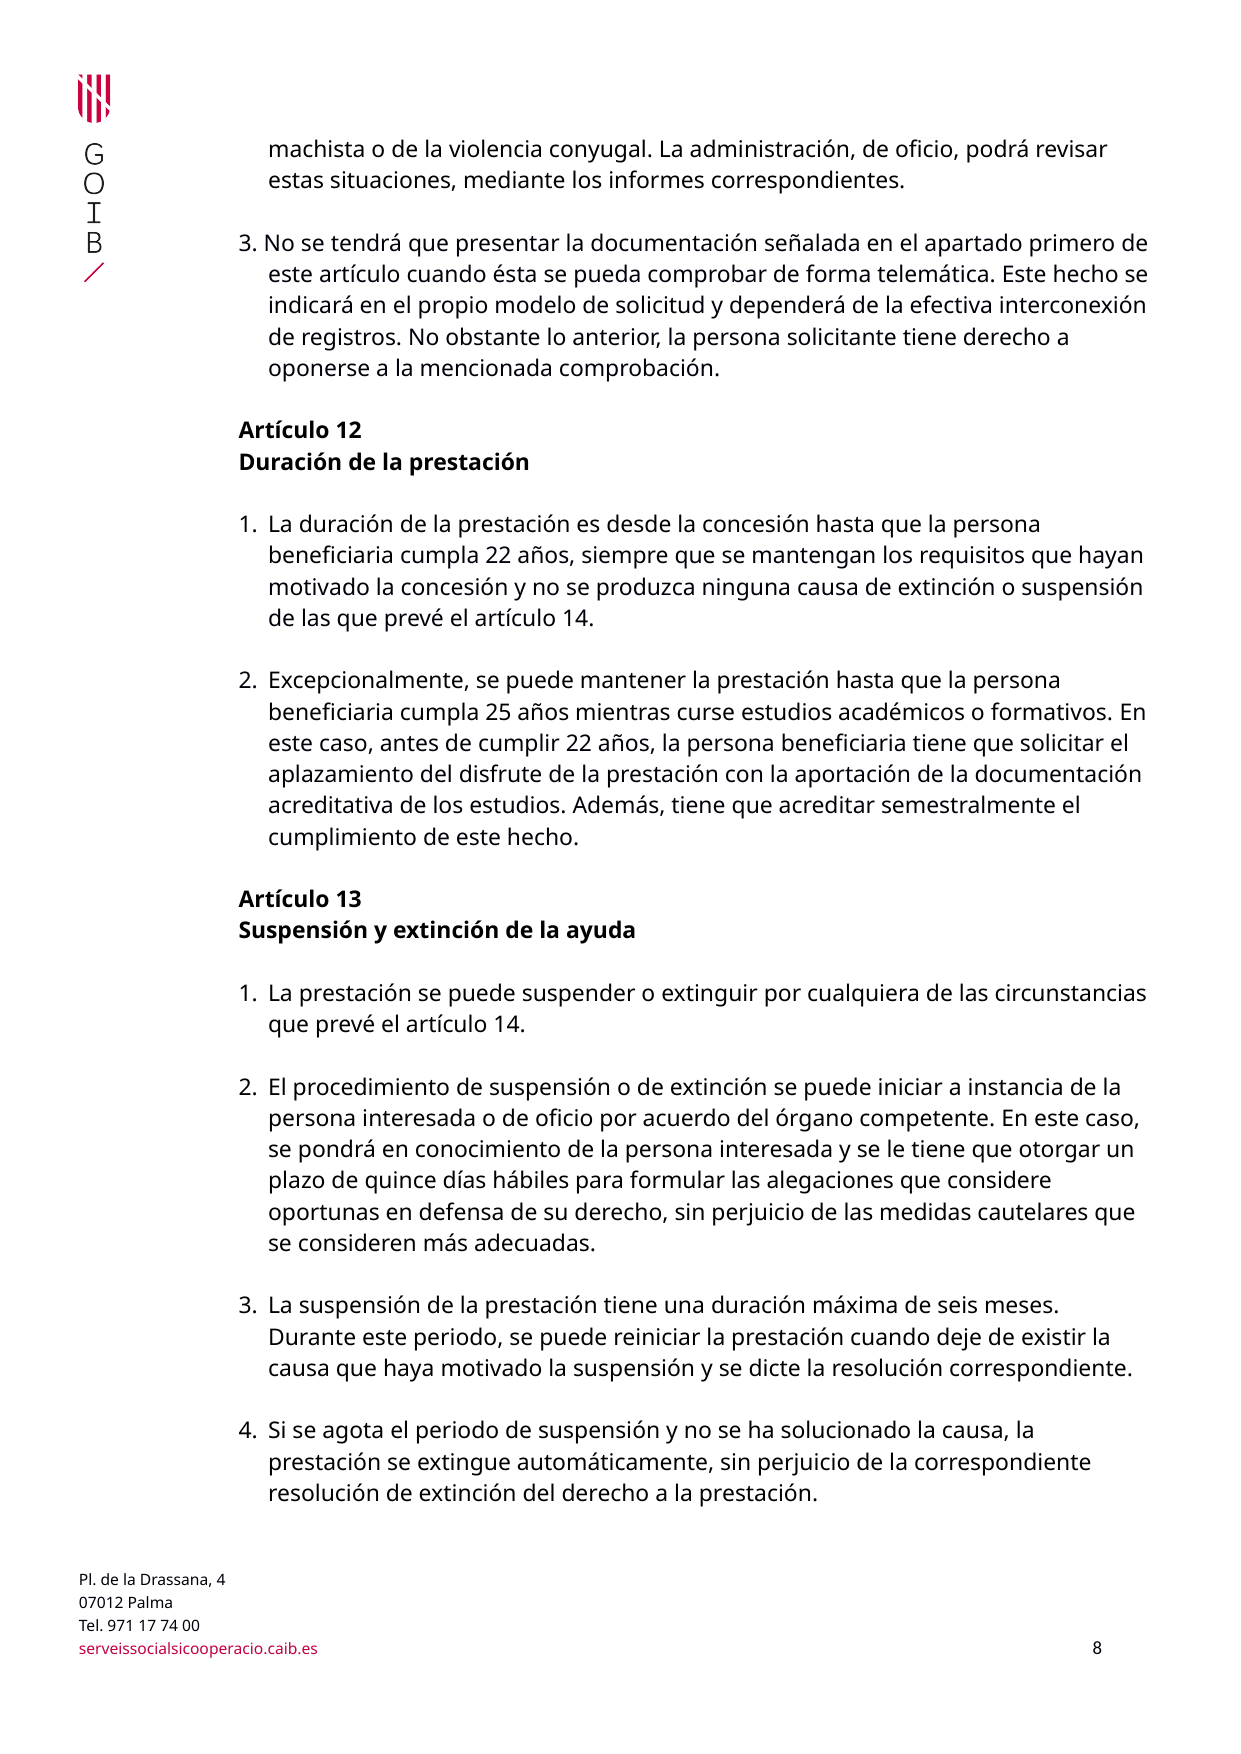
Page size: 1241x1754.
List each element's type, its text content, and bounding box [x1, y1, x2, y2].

text 3. No se tendrá que presentar la documentación señalada en el apartado primero de este artículo cuando ésta se pueda comprobar de forma telemática. Este hecho se indicará en el propio modelo de solicitud y dependerá de la efectiva interconexión de registros. No obstante lo anterior, la persona solicitante tiene derecho a oponerse a la mencionada comprobación. [238, 227, 1152, 383]
text machista o de la violencia conyugal. La administración, de oficio, podrá revisar estas situaciones, mediante los informes correspondientes. [238, 133, 1152, 195]
list La duración de la prestación es desde la concesión hasta que la persona beneficiaria cumpla 22 años, siempre que se mantengan los requisitos que hayan motivado la concesión y no se produzca ninguna causa de extinción o suspensión de las que prevé el artículo 14. [238, 508, 1152, 633]
list La prestación se puede suspender o extinguir por cualquiera de las circunstancias que prevé el artículo 14. [238, 977, 1152, 1039]
list El procedimiento de suspensión o de extinción se puede iniciar a instancia de la persona interesada o de oficio por acuerdo del órgano competente. En este caso, se pondrá en conocimiento de la persona interesada y se le tiene que otorgar un plazo de quince días hábiles para formular las alegaciones que considere oportunas en defensa de su derecho, sin perjuicio de las medidas cautelares que se consideren más adecuadas. [238, 1070, 1152, 1258]
list Excepcionalmente, se puede mantener la prestación hasta que la persona beneficiaria cumpla 25 años mientras curse estudios académicos o formativos. En este caso, antes de cumplir 22 años, la persona beneficiaria tiene que solicitar el aplazamiento del disfrute de la prestación con la aportación de la documentación acreditativa de los estudios. Además, tiene que acreditar semestralmente el cumplimiento de este hecho. [238, 664, 1152, 852]
text Duración de la prestación [238, 445, 1152, 477]
list Si se agota el periodo de suspensión y no se ha solucionado la causa, la prestación se extingue automáticamente, sin perjuicio de la correspondiente resolución de extinción del derecho a la prestación. [238, 1414, 1152, 1508]
text Suspensión y extinción de la ayuda [238, 914, 1152, 945]
list La suspensión de la prestación tiene una duración máxima de seis meses. Durante este periodo, se puede reiniciar la prestación cuando deje de existir la causa que haya motivado la suspensión y se dicte la resolución correspondiente. [238, 1289, 1152, 1383]
text Artículo 12 [238, 414, 1152, 445]
text Artículo 13 [238, 883, 1152, 914]
picture [49, 51, 139, 313]
